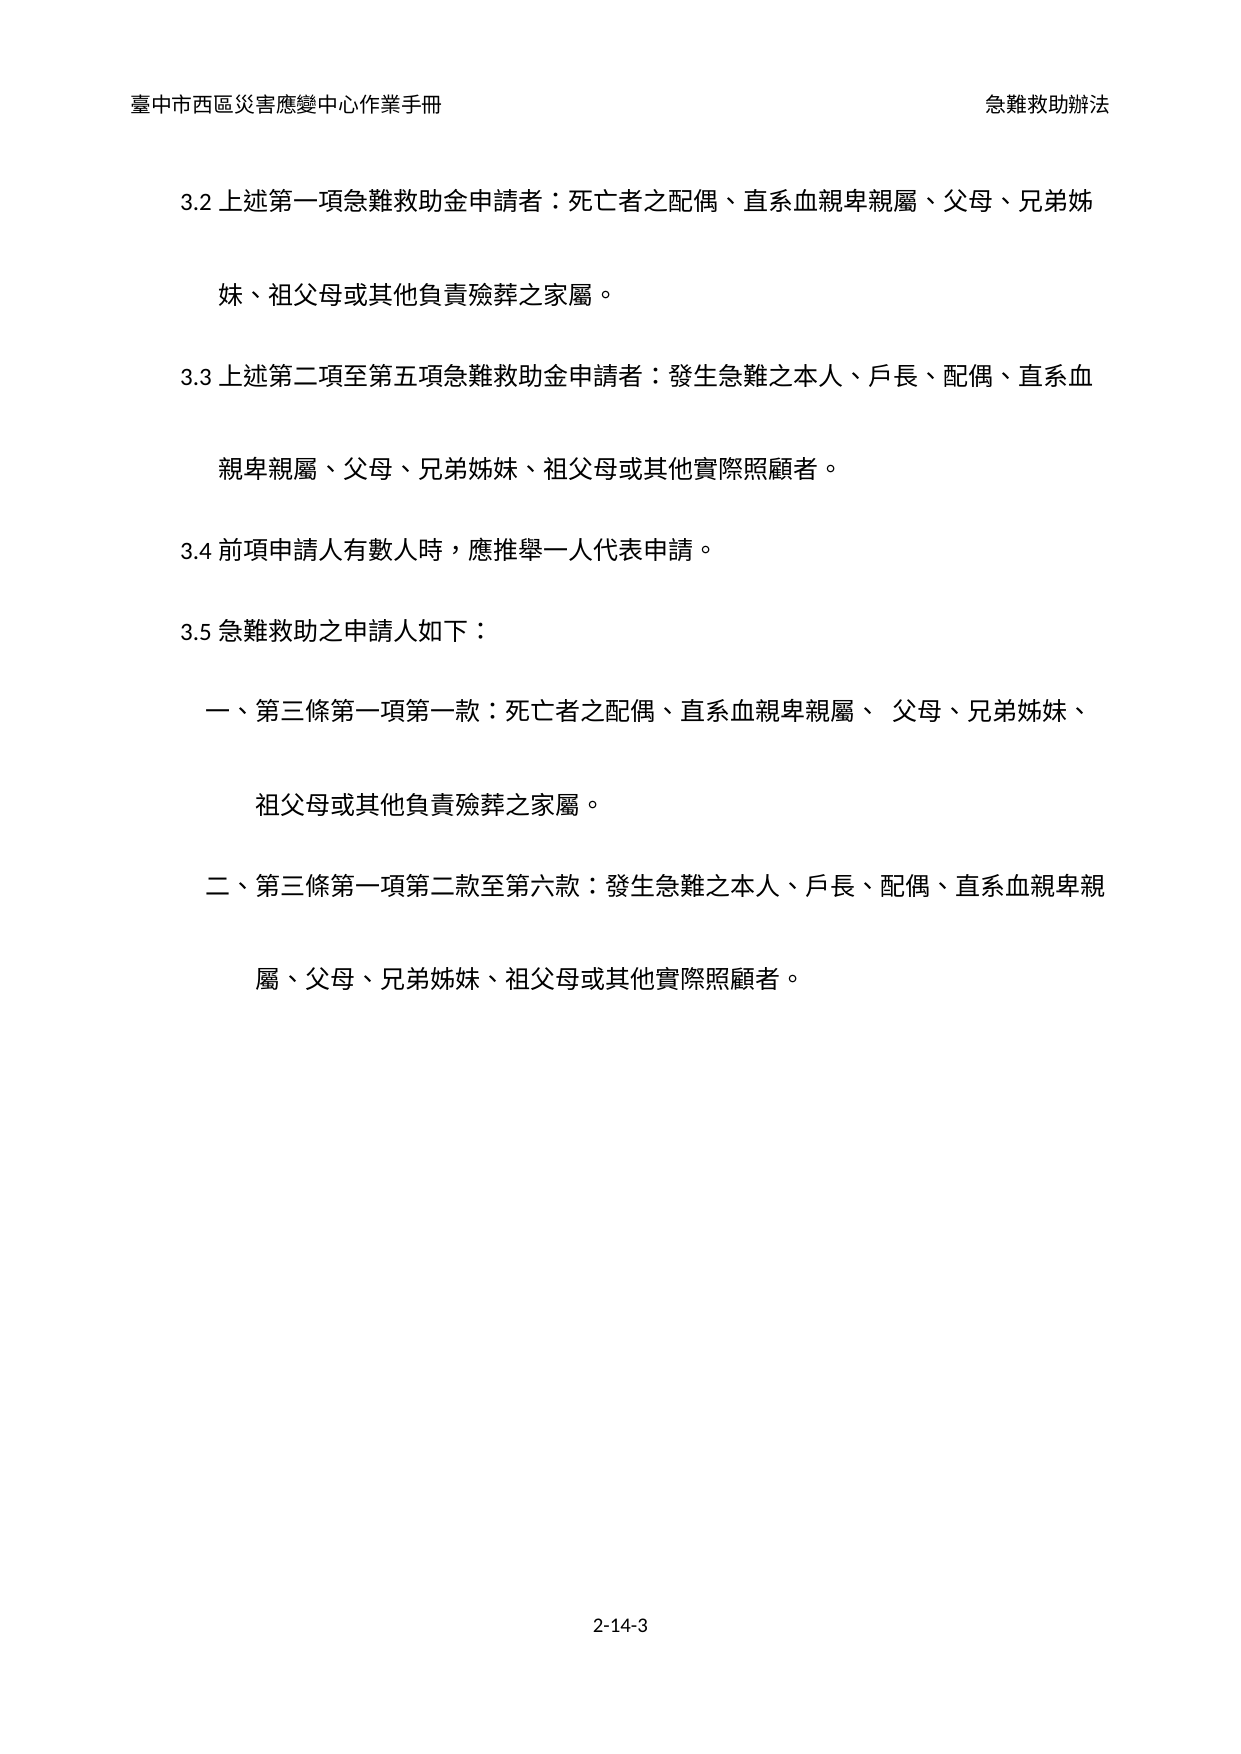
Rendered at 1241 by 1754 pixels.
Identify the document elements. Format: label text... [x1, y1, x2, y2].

text 3.3 上述第二項至第五項急難救助金申請者：發生急難之本人、戶長、配偶、直系血親卑親屬、父母、兄弟姊妹、祖父母或其他實際照顧者。 [180, 333, 1110, 489]
text 二、第三條第一項第二款至第六款：發生急難之本人、戶長、配偶、直系血親卑親屬、父母、兄弟姊妹、祖父母或其他實際照顧者。 [205, 843, 1110, 999]
text 3.4 前項申請人有數人時，應推舉一人代表申請。 [180, 507, 1110, 569]
text 3.2 上述第一項急難救助金申請者：死亡者之配偶、直系血親卑親屬、父母、兄弟姊妹、祖父母或其他負責殮葬之家屬。 [180, 158, 1110, 314]
text 3.5 急難救助之申請人如下： [180, 588, 1110, 650]
text 一、第三條第一項第一款：死亡者之配偶、直系血親卑親屬、 父母、兄弟姊妹、祖父母或其他負責殮葬之家屬。 [205, 668, 1110, 824]
